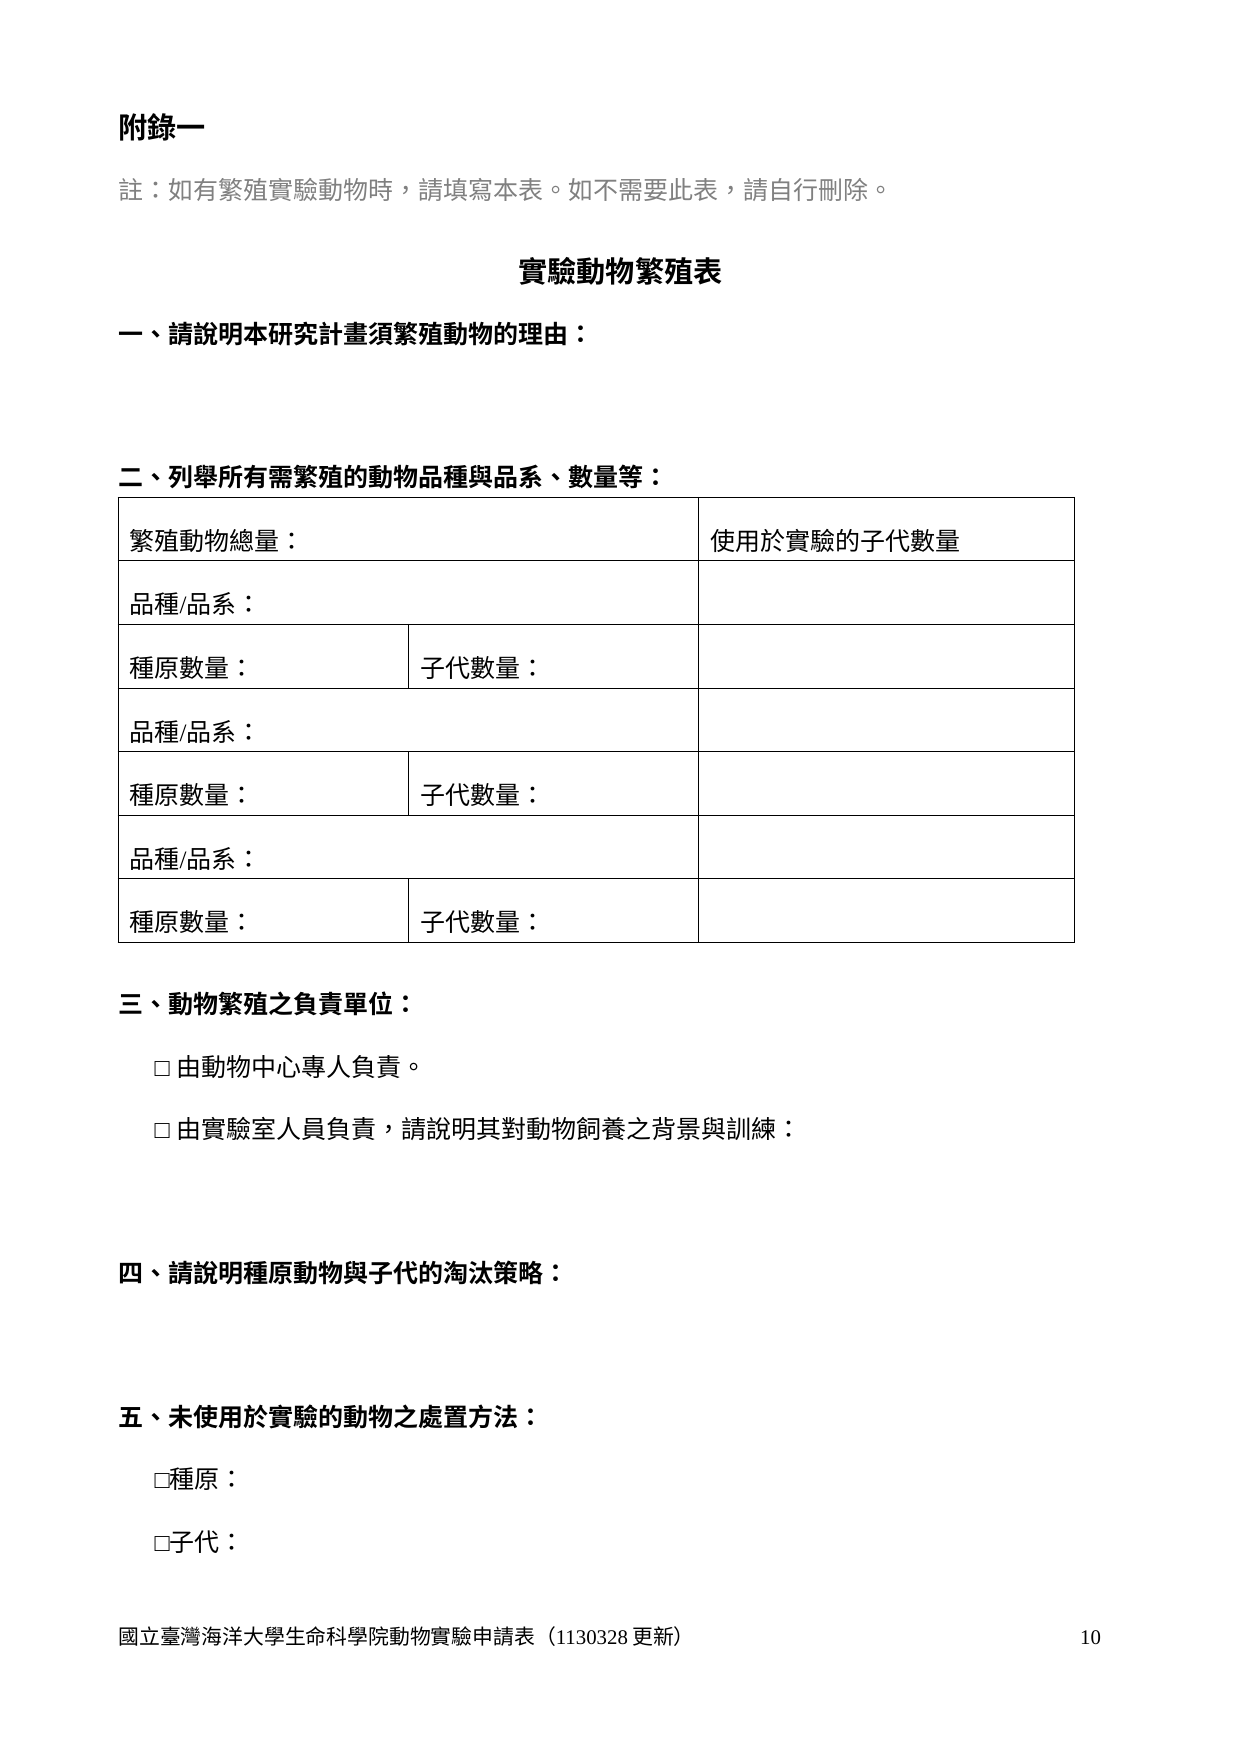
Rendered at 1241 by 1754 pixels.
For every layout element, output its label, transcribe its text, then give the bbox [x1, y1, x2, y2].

text 二、列舉所有需繁殖的動物品種與品系、數量等： [118, 434, 1122, 497]
table_cell [699, 689, 1074, 751]
table_cell 子代數量： [409, 625, 698, 687]
table_cell [699, 561, 1074, 624]
table_header 繁殖動物總量： [119, 498, 698, 560]
table_cell [699, 879, 1074, 942]
table_cell 種原數量： [119, 752, 408, 814]
text □子代： [118, 1499, 1122, 1561]
text 三、動物繁殖之負責單位： [118, 961, 1122, 1024]
text □ 由實驗室人員負責，請說明其對動物飼養之背景與訓練： [118, 1086, 1122, 1149]
table_cell 種原數量： [119, 879, 408, 942]
text □種原： [118, 1436, 1122, 1499]
text □ 由動物中心專人負責。 [118, 1024, 1122, 1086]
table_cell 品種/品系： [119, 816, 698, 878]
table_header 使用於實驗的子代數量 [699, 498, 1074, 560]
table_cell 種原數量： [119, 625, 408, 687]
table_cell 子代數量： [409, 879, 698, 942]
text 註：如有繁殖實驗動物時，請填寫本表。如不需要此表，請自行刪除。 [118, 147, 1122, 209]
table_cell [699, 816, 1074, 878]
text 四、請說明種原動物與子代的淘汰策略： [118, 1230, 1122, 1293]
text 附錄一 [118, 104, 1168, 147]
table_cell 品種/品系： [119, 561, 698, 624]
table_cell 子代數量： [409, 752, 698, 814]
table_cell 品種/品系： [119, 689, 698, 751]
text 實驗動物繁殖表 [118, 228, 1122, 291]
text 五、未使用於實驗的動物之處置方法： [118, 1374, 1122, 1436]
table_cell [699, 625, 1074, 687]
table_cell [699, 752, 1074, 814]
text 一、請說明本研究計畫須繁殖動物的理由： [118, 291, 1122, 353]
